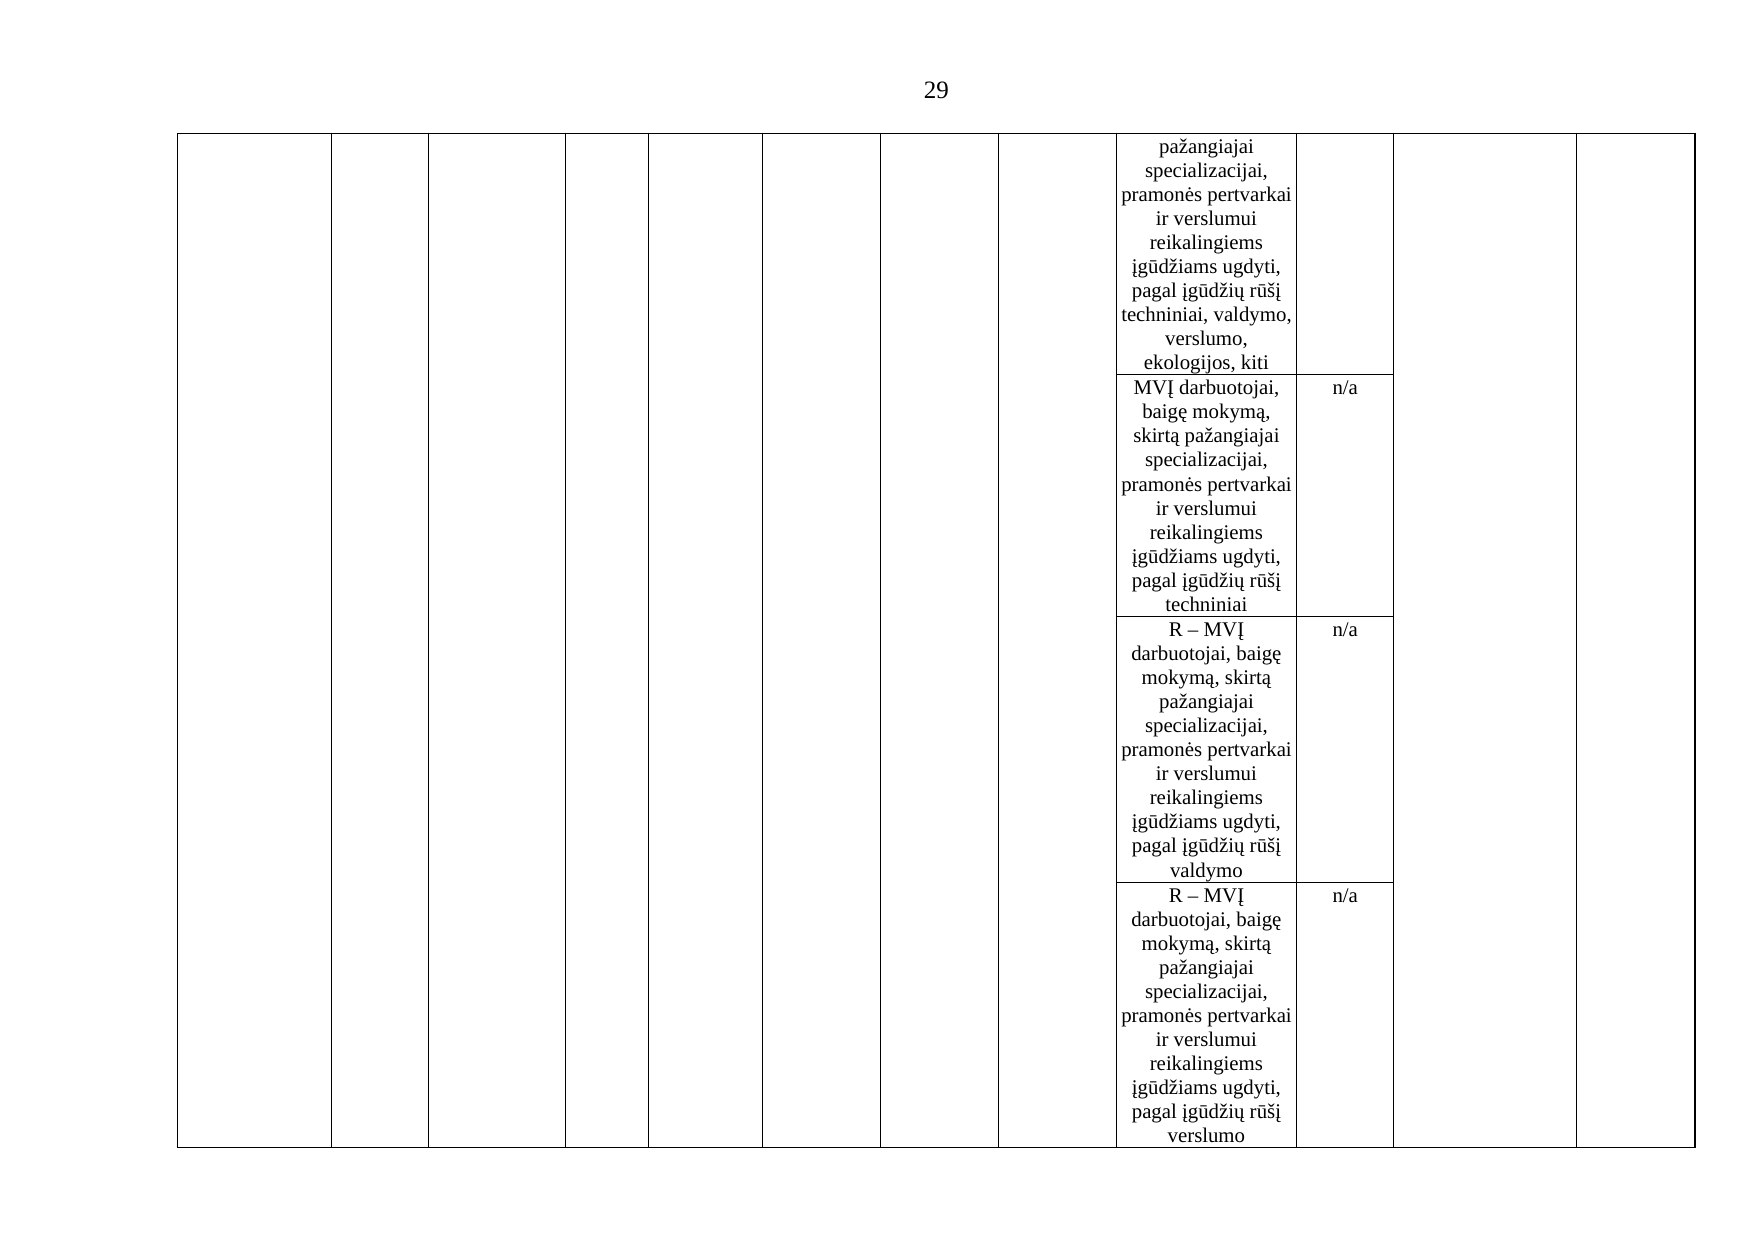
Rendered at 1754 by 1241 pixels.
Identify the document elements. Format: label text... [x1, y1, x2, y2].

table_cell MVĮ darbuotojai, baigę mokymą, skirtą pažangiajai specializacijai, pramonės pertvarkai ir verslumui reikalingiems įgūdžiams ugdyti, pagal įgūdžių rūšį techniniai [1117, 375, 1296, 616]
table_cell [566, 134, 648, 1147]
table_cell n/a [1297, 375, 1393, 616]
table_cell [649, 134, 762, 1147]
table_cell [332, 134, 428, 1147]
table_cell n/a [1297, 883, 1393, 1147]
table_cell [1297, 134, 1393, 374]
table_cell R – MVĮ darbuotojai, baigę mokymą, skirtą pažangiajai specializacijai, pramonės pertvarkai ir verslumui reikalingiems įgūdžiams ugdyti, pagal įgūdžių rūšį valdymo [1117, 617, 1296, 882]
table_cell R – MVĮ darbuotojai, baigę mokymą, skirtą pažangiajai specializacijai, pramonės pertvarkai ir verslumui reikalingiems įgūdžiams ugdyti, pagal įgūdžių rūšį verslumo [1117, 883, 1296, 1147]
table_cell [881, 134, 998, 1147]
table_cell [1394, 134, 1576, 1147]
table_cell pažangiajai specializacijai, pramonės pertvarkai ir verslumui reikalingiems įgūdžiams ugdyti, pagal įgūdžių rūšį techniniai, valdymo, verslumo, ekologijos, kiti [1117, 134, 1296, 374]
table_cell [178, 134, 331, 1147]
table_cell [763, 134, 880, 1147]
table_cell [429, 134, 565, 1147]
table_cell [999, 134, 1116, 1147]
table_cell n/a [1297, 617, 1393, 882]
table_cell [1577, 134, 1694, 1147]
